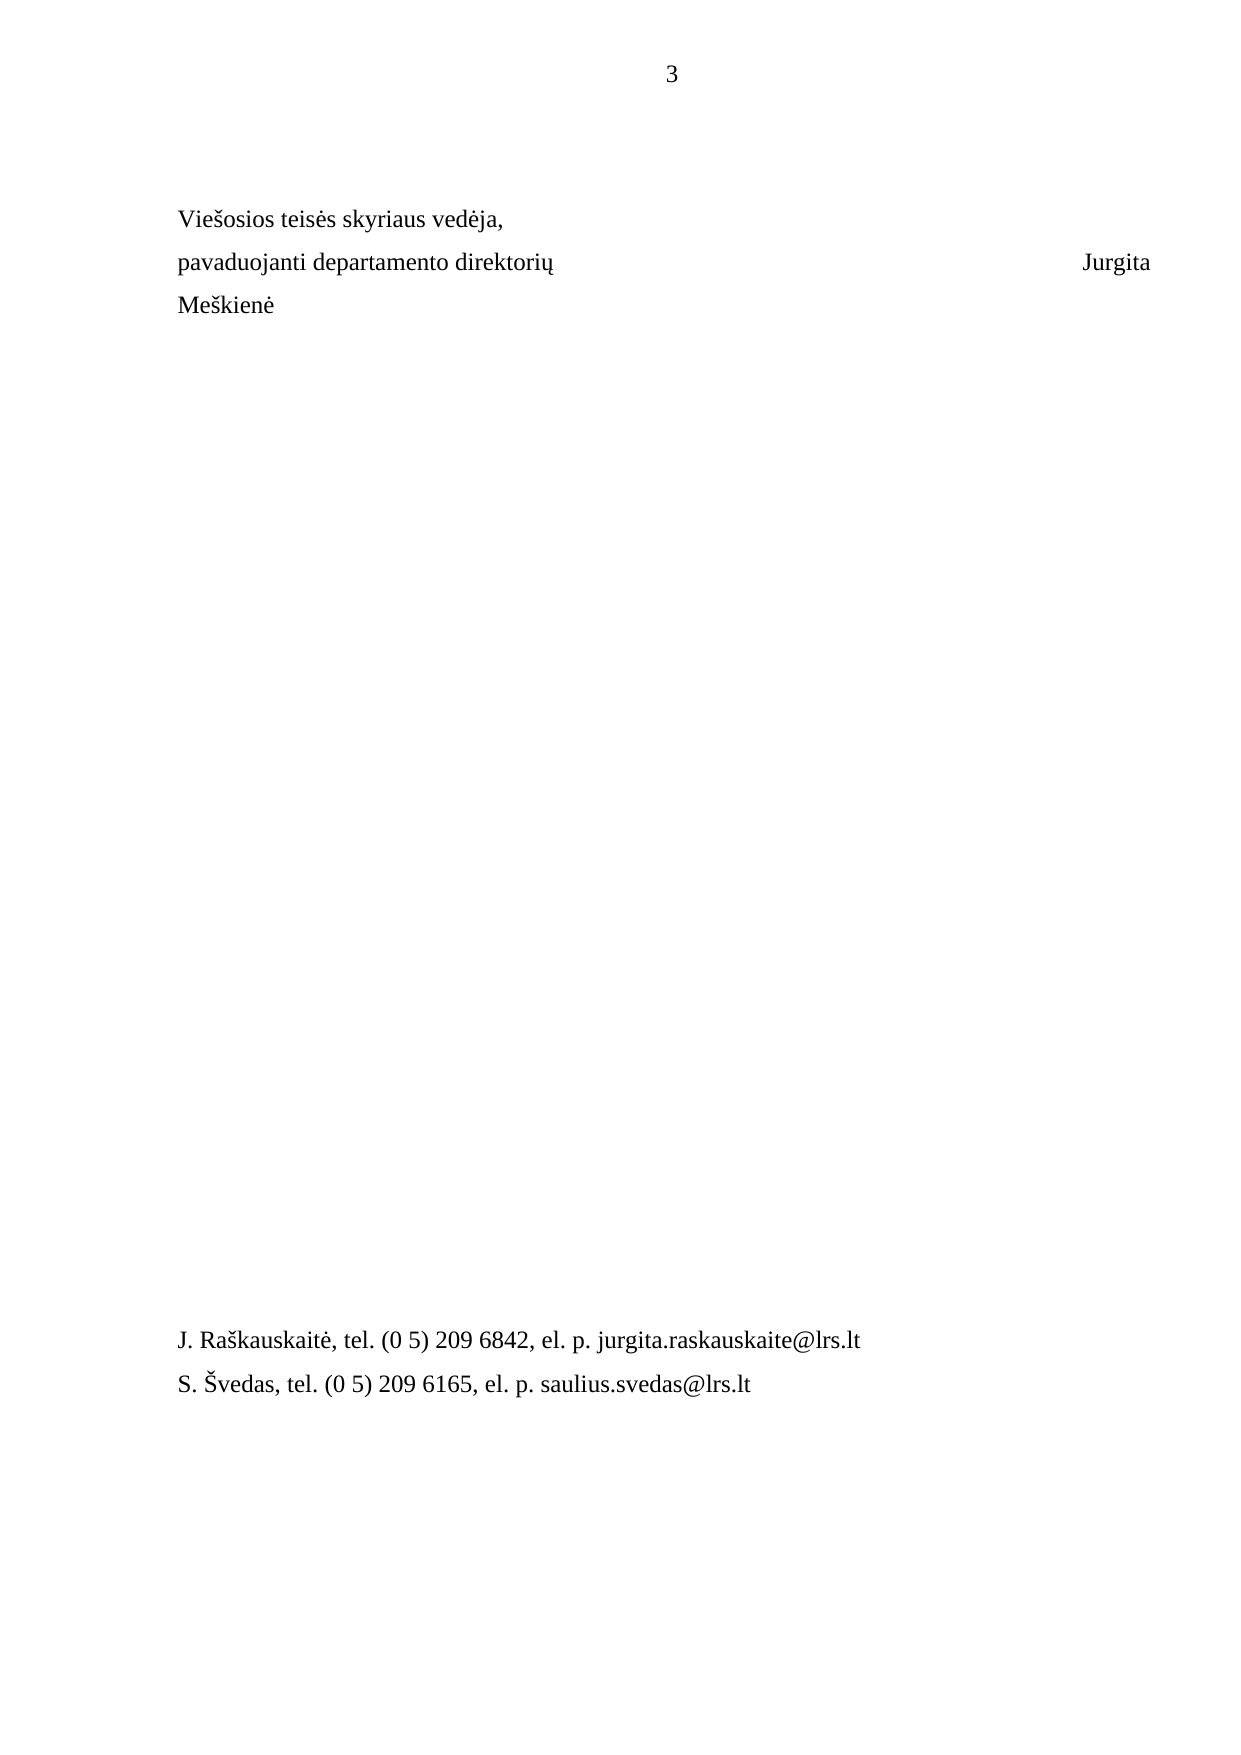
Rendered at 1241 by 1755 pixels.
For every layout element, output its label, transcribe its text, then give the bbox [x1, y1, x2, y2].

text Viešosios teisės skyriaus vedėja, [177, 204, 1152, 233]
text J. Raškauskaitė, tel. (0 5) 209 6842, el. p. jurgita.raskauskaite@lrs.lt [177, 1326, 1152, 1354]
text pavaduojanti departamento direktorių Jurgita Meškienė [177, 247, 1152, 319]
text S. Švedas, tel. (0 5) 209 6165, el. p. saulius.svedas@lrs.lt [177, 1369, 1152, 1397]
